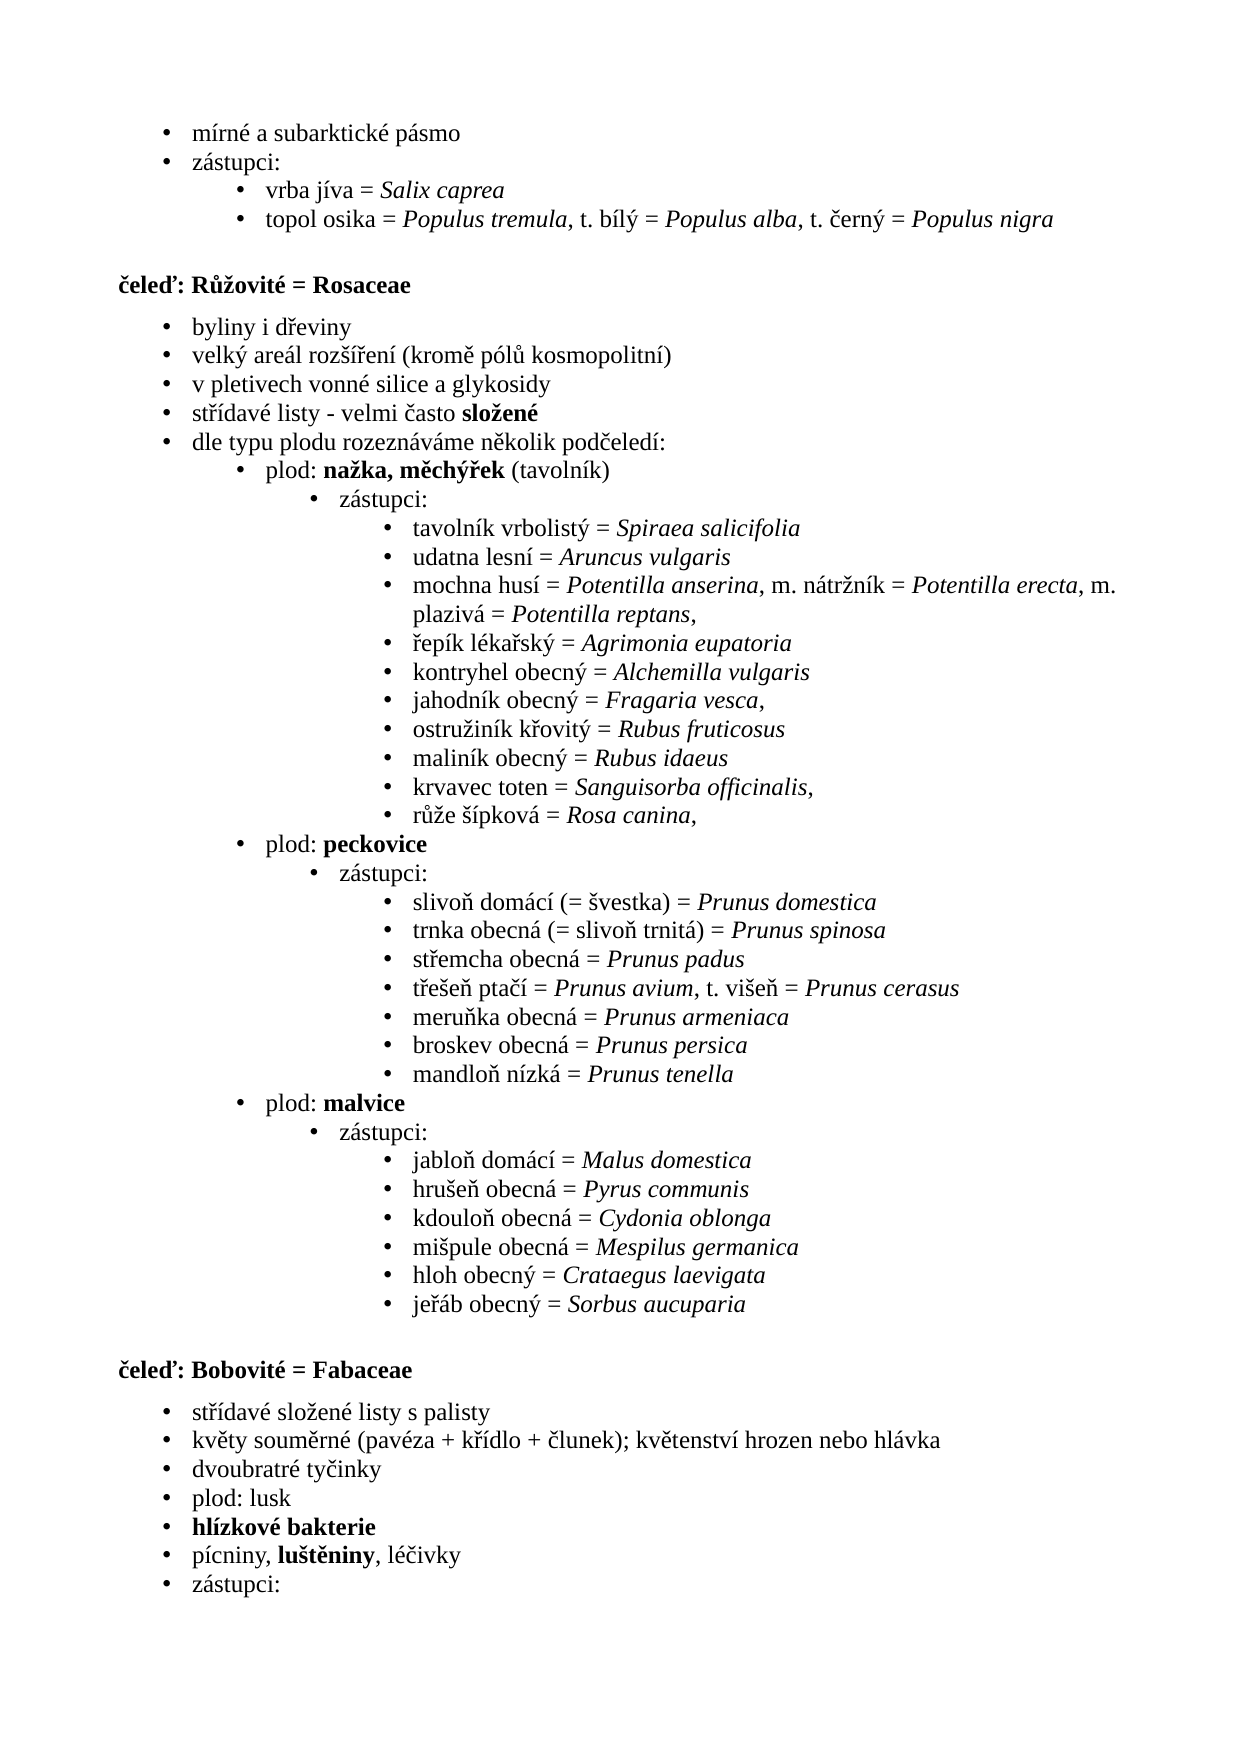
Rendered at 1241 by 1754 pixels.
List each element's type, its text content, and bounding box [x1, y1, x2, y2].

list mírné a subarktické pásmo [162, 118, 1122, 147]
list plod: peckovice [236, 829, 1122, 858]
list meruňka obecná = Prunus armeniaca [383, 1002, 1122, 1031]
list ostružiník křovitý = Rubus fruticosus [383, 714, 1122, 743]
list mandloň nízká = Prunus tenella [383, 1059, 1122, 1088]
list mochna husí = Potentilla anserina, m. nátržník = Potentilla erecta, m. plazivá = Potentilla reptans, [383, 571, 1122, 628]
list střemcha obecná = Prunus padus [383, 944, 1122, 973]
list krvavec toten = Sanguisorba officinalis, [383, 772, 1122, 801]
list jeřáb obecný = Sorbus aucuparia [383, 1289, 1122, 1318]
list plod: nažka, měchýřek (tavolník) [236, 456, 1122, 484]
list zástupci: [162, 147, 1122, 176]
list střídavé listy - velmi často složené [162, 398, 1122, 427]
subtitle čeleď: Růžovité = Rosaceae [118, 271, 1122, 299]
list plod: malvice [236, 1088, 1122, 1117]
list dvoubratré tyčinky [162, 1454, 1122, 1483]
list hrušeň obecná = Pyrus communis [383, 1174, 1122, 1203]
list hloh obecný = Crataegus laevigata [383, 1261, 1122, 1289]
list zástupci: [309, 858, 1122, 887]
list růže šípková = Rosa canina, [383, 801, 1122, 829]
list v pletivech vonné silice a glykosidy [162, 369, 1122, 398]
list byliny i dřeviny [162, 312, 1122, 341]
list pícniny, luštěniny, léčivky [162, 1541, 1122, 1569]
list plod: lusk [162, 1483, 1122, 1512]
list hlízkové bakterie [162, 1512, 1122, 1541]
list jabloň domácí = Malus domestica [383, 1146, 1122, 1174]
list udatna lesní = Aruncus vulgaris [383, 542, 1122, 571]
list velký areál rozšíření (kromě pólů kosmopolitní) [162, 341, 1122, 369]
subtitle čeleď: Bobovité = Fabaceae [118, 1356, 1122, 1384]
list zástupci: [309, 1117, 1122, 1146]
list slivoň domácí (= švestka) = Prunus domestica [383, 887, 1122, 916]
list jahodník obecný = Fragaria vesca, [383, 686, 1122, 714]
list řepík lékařský = Agrimonia eupatoria [383, 628, 1122, 657]
list broskev obecná = Prunus persica [383, 1031, 1122, 1059]
list tavolník vrbolistý = Spiraea salicifolia [383, 513, 1122, 542]
list dle typu plodu rozeznáváme několik podčeledí: [162, 427, 1122, 456]
list zástupci: [309, 484, 1122, 513]
list kontryhel obecný = Alchemilla vulgaris [383, 657, 1122, 686]
list vrba jíva = Salix caprea [236, 176, 1122, 204]
list zástupci: [162, 1569, 1122, 1598]
list trnka obecná (= slivoň trnitá) = Prunus spinosa [383, 916, 1122, 944]
list kdouloň obecná = Cydonia oblonga [383, 1203, 1122, 1232]
list maliník obecný = Rubus idaeus [383, 743, 1122, 772]
list mišpule obecná = Mespilus germanica [383, 1232, 1122, 1261]
list topol osika = Populus tremula, t. bílý = Populus alba, t. černý = Populus nigra [236, 204, 1122, 233]
list třešeň ptačí = Prunus avium, t. višeň = Prunus cerasus [383, 973, 1122, 1002]
list květy souměrné (pavéza + křídlo + člunek); květenství hrozen nebo hlávka [162, 1426, 1122, 1454]
list střídavé složené listy s palisty [162, 1397, 1122, 1426]
